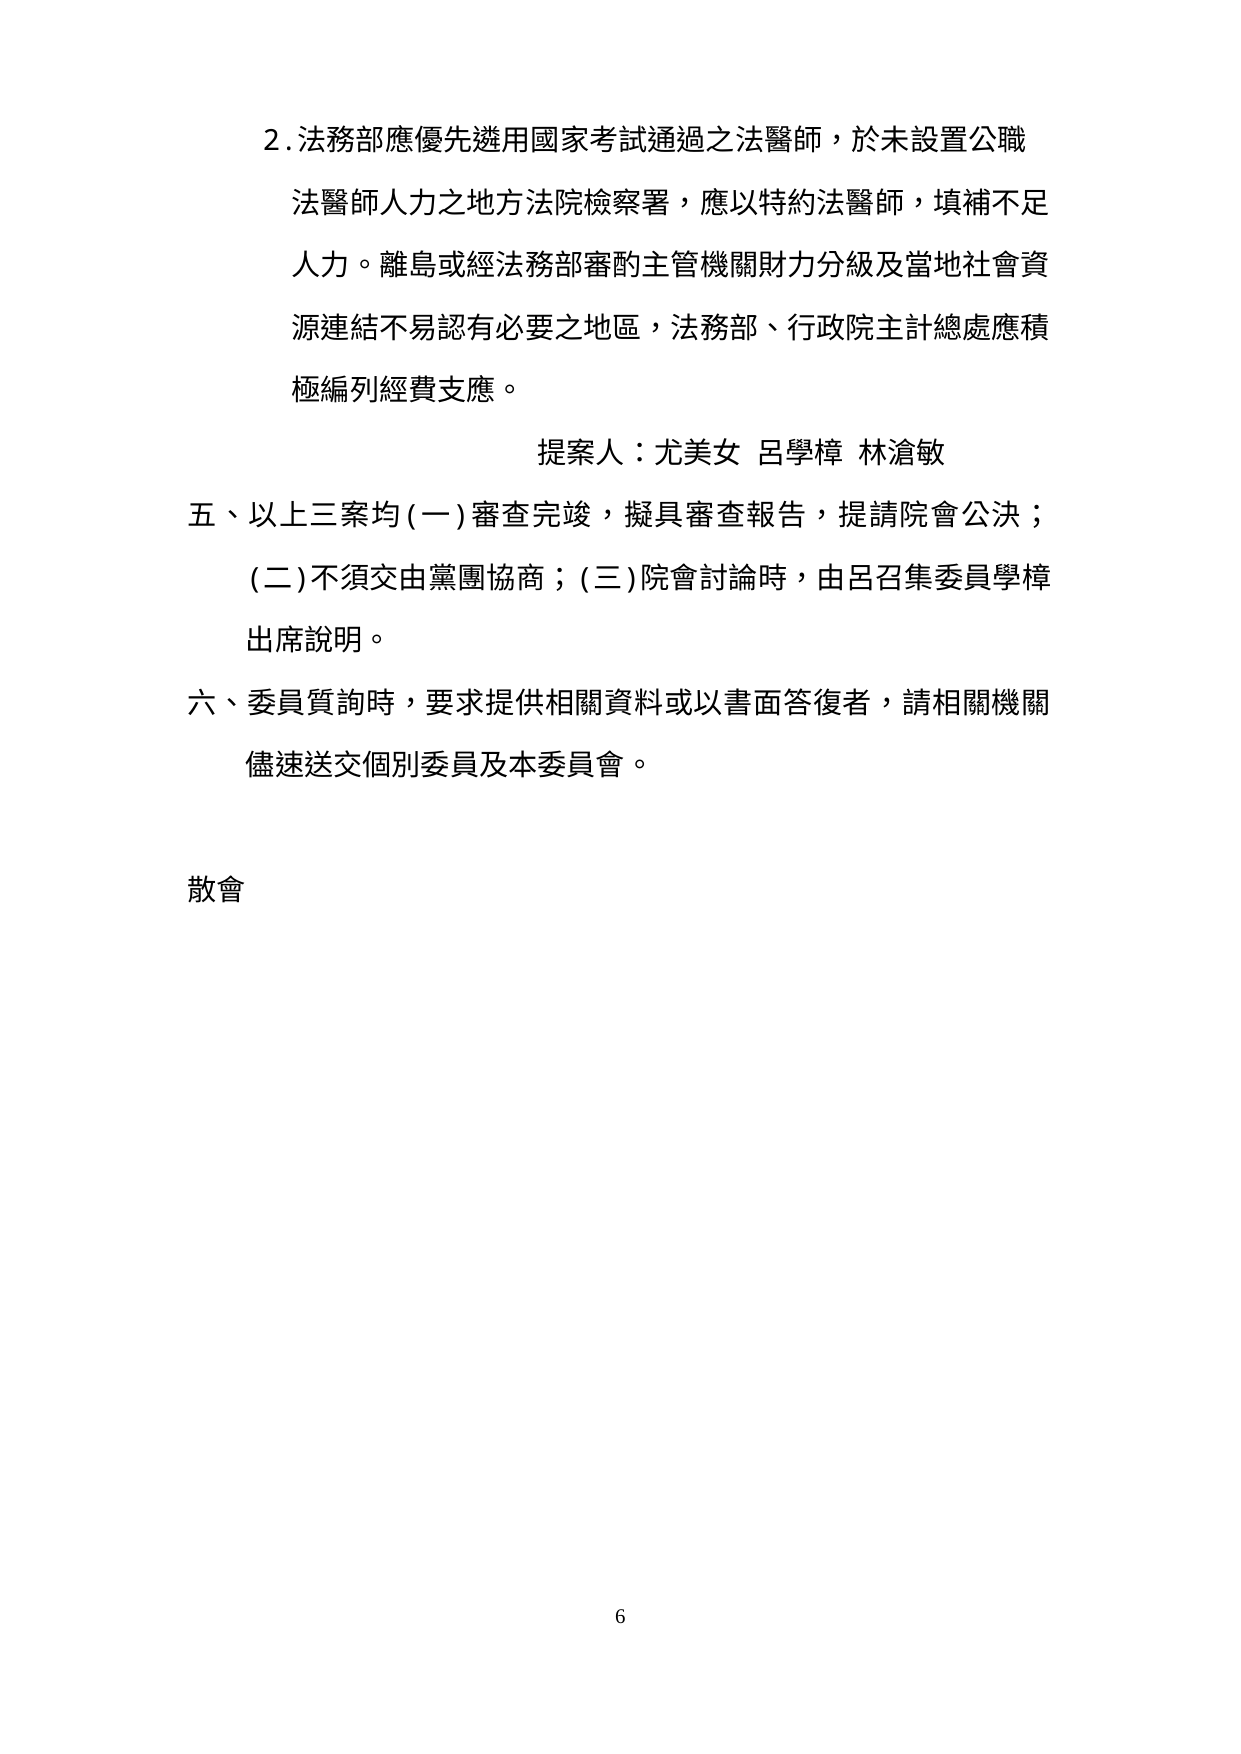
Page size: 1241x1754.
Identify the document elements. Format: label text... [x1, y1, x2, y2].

text 散會 [187, 846, 1053, 909]
text 2.法務部應優先遴用國家考試通過之法醫師，於未設置公職法醫師人力之地方法院檢察署，應以特約法醫師，填補不足人力。離島或經法務部審酌主管機關財力分級及當地社會資源連結不易認有必要之地區，法務部、行政院主計總處應積極編列經費支應。 [262, 96, 1053, 409]
text 六、委員質詢時，要求提供相關資料或以書面答復者，請相關機關儘速送交個別委員及本委員會。 [187, 659, 1053, 784]
text 五、以上三案均(一)審查完竣，擬具審查報告，提請院會公決；(二)不須交由黨團協商；(三)院會討論時，由呂召集委員學樟出席說明。 [187, 471, 1053, 659]
text 提案人：尤美女 呂學樟 林滄敏 [537, 409, 1053, 471]
